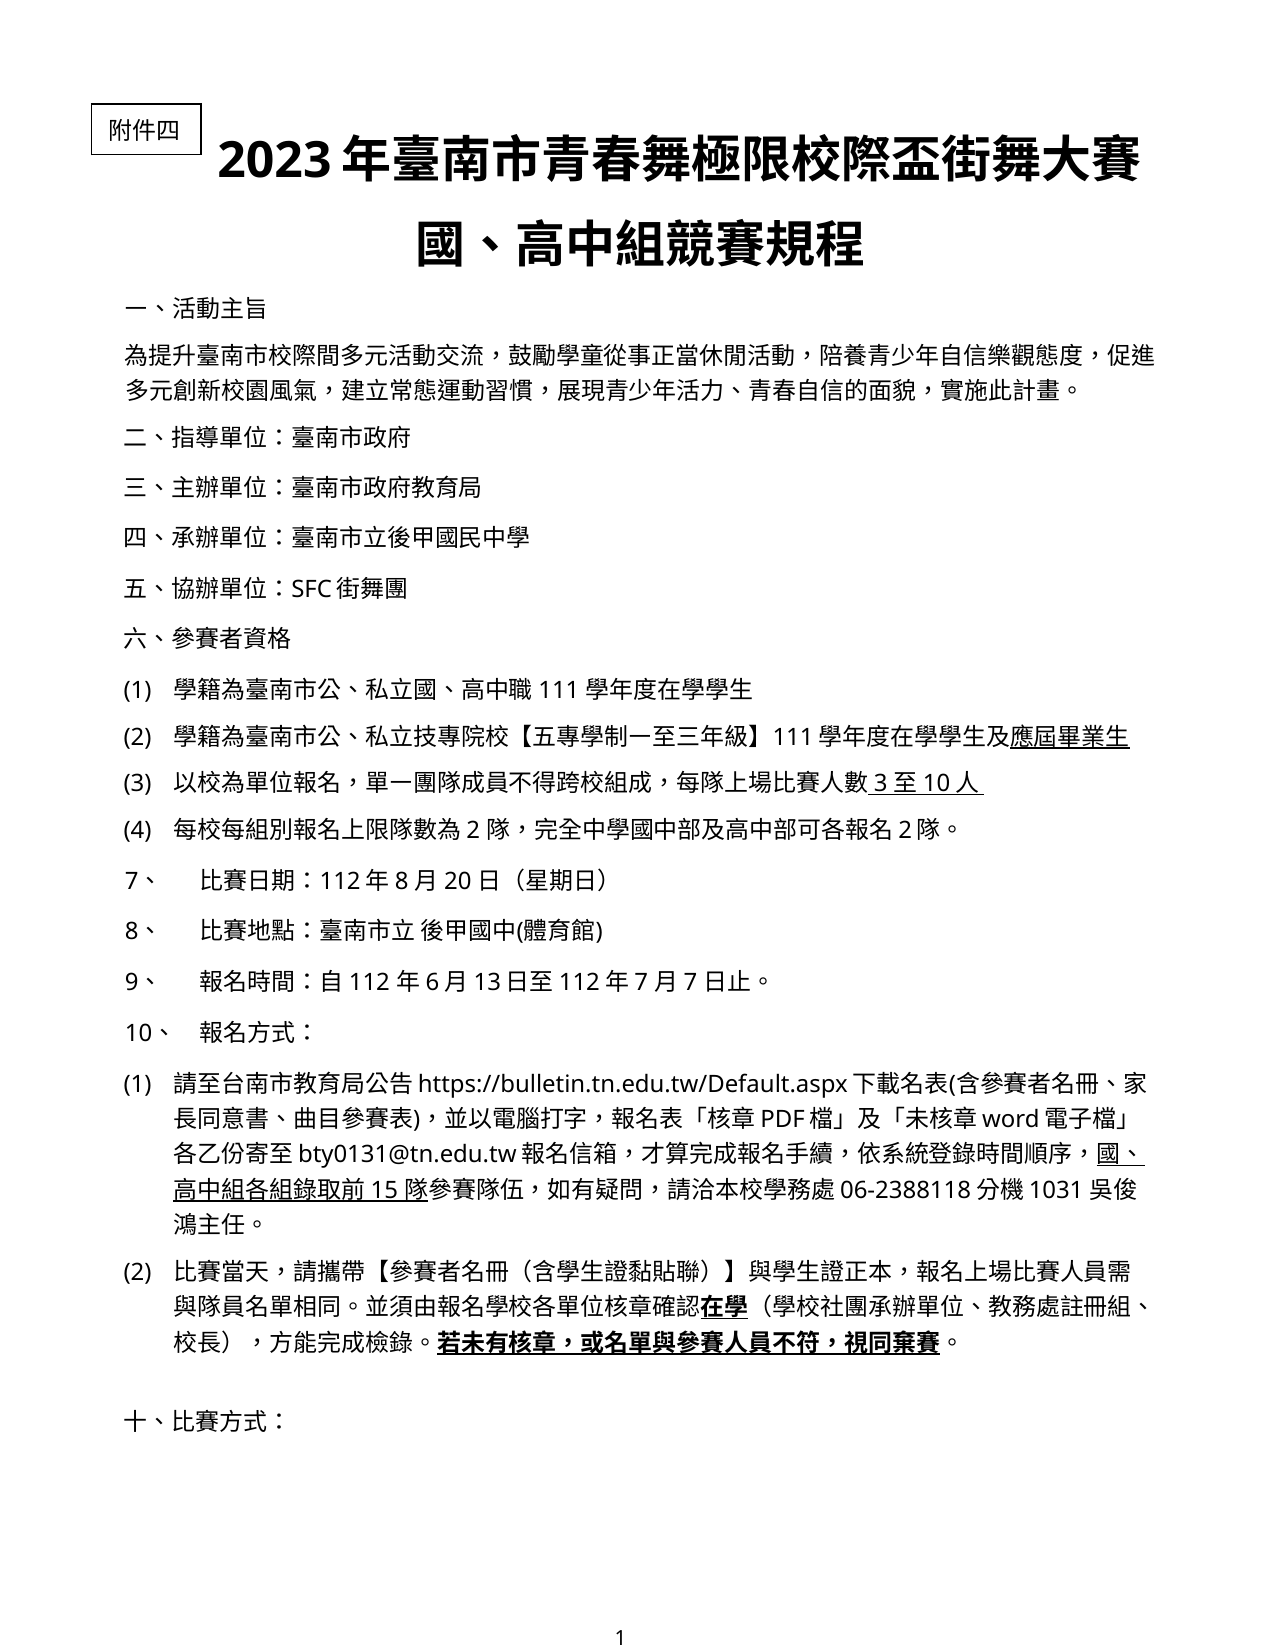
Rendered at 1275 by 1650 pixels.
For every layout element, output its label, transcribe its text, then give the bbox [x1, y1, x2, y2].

list 比賽地點：臺南市立 後甲國中(體育館) [124, 912, 1155, 947]
list 報名時間：自 112 年 6月 13日至 112年 7 月 7 日止。 [124, 963, 1155, 997]
text 為提升臺南市校際間多元活動交流，鼓勵學童從事正當休閒活動，陪養青少年自信樂觀態度，促進多元創新校園風氣，建立常態運動習慣，展現青少年活力、青春自信的面貌，實施此計畫。 [124, 336, 1155, 406]
list 以校為單位報名，單㇐團隊成員不得跨校組成，每隊上場比賽人數 3 至 10人 [123, 764, 1155, 799]
text 二、指導單位：臺南市政府 [123, 418, 1047, 453]
list 每校每組別報名上限隊數為 2 隊，完全中學國中部及高中部可各報名2隊。 [123, 811, 1155, 845]
text 三、主辦單位：臺南市政府教育局 [123, 469, 1047, 503]
text 國、高中組競賽規程 [124, 205, 1155, 277]
list 學籍為臺南市公、私立國、高中職 111 學年度在學學生 [123, 671, 1155, 705]
list 報名方式： [124, 1013, 1155, 1048]
text 附件四 [108, 112, 185, 146]
text 四、承辦單位：臺南市立後甲國民中學 [123, 519, 1047, 554]
text ㇐、活動主旨 [124, 290, 1155, 324]
text 五、協辦單位：SFC街舞團 [123, 569, 1047, 604]
text 2023年臺南市青春舞極限校際盃街舞大賽 [124, 119, 1155, 192]
text 十、比賽方式： [123, 1402, 1155, 1437]
list 學籍為臺南市公、私立技專院校【五專學制㇐至三年級】111學年度在學學生及應屆畢業生 [123, 717, 1155, 752]
list 比賽日期：112年 8 月 20 日（星期日） [124, 861, 1155, 896]
list 比賽當天，請攜帶【參賽者名冊（含學生證黏貼聯）】與學生證正本，報名上場比賽人員需與隊員名單相同。並須由報名學校各單位核章確認在學（學校社團承辦單位、教務處註冊組、校⾧），方能完成檢錄。若未有核章，或名單與參賽人員不符，視同棄賽。 [123, 1252, 1155, 1358]
text 六、參賽者資格 [123, 620, 1047, 655]
list 請至台南市教育局公告https://bulletin.tn.edu.tw/Default.aspx下載名表(含參賽者名冊、家長同意書、曲目參賽表)，並以電腦打字，報名表「核章PDF檔」及「未核章word電子檔」各乙份寄至bty0131@tn.edu.tw報名信箱，才算完成報名手續，依系統登錄時間順序，國、高中組各組錄取前 15 隊參賽隊伍，如有疑問，請洽本校學務處06-2388118分機1031 吳俊鴻主任。 [123, 1064, 1155, 1241]
